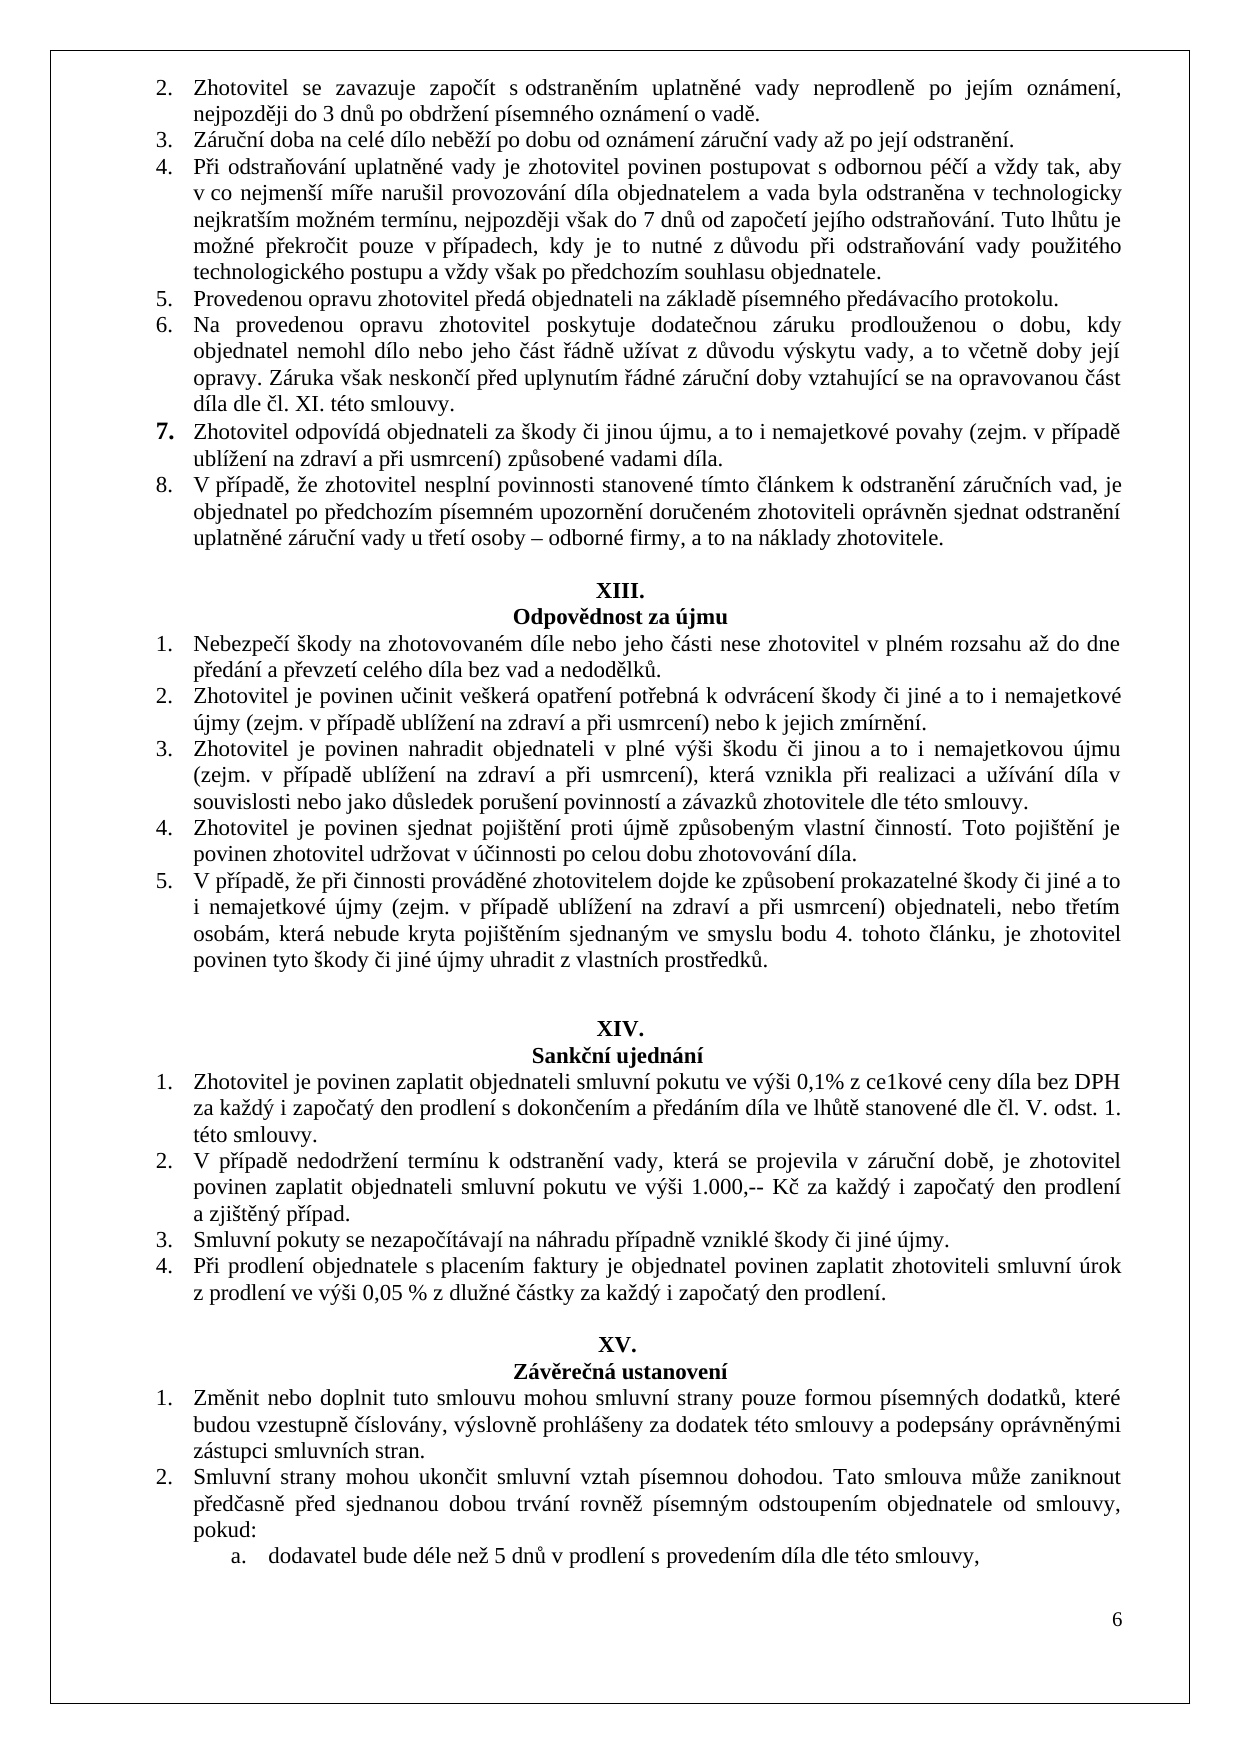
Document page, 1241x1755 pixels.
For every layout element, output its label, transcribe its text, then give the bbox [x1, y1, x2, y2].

list V případě nedodržení termínu k odstranění vady, která se projevila v záruční době, je zhotovitel povinen zaplatit objednateli smluvní pokutu ve výši 1.000,-- Kč za každý i započatý den prodlení a zjištěný případ. [156, 1147, 1122, 1226]
list Provedenou opravu zhotovitel předá objednateli na základě písemného předávacího protokolu. [156, 285, 1122, 311]
list Nebezpečí škody na zhotovovaném díle nebo jeho části nese zhotovitel v plném rozsahu až do dne předání a převzetí celého díla bez vad a nedodělků. [156, 630, 1122, 682]
list Na provedenou opravu zhotovitel poskytuje dodatečnou záruku prodlouženou o dobu, kdy objednatel nemohl dílo nebo jeho část řádně užívat z důvodu výskytu vady, a to včetně doby její opravy. Záruka však neskončí před uplynutím řádné záruční doby vztahující se na opravovanou část díla dle čl. XI. této smlouvy. [156, 311, 1122, 416]
list Zhotovitel je povinen zaplatit objednateli smluvní pokutu ve výši 0,1% z ce1kové ceny díla bez DPH za každý i započatý den prodlení s dokončením a předáním díla ve lhůtě stanovené dle čl. V. odst. 1. této smlouvy. [156, 1068, 1122, 1147]
list dodavatel bude déle než 5 dnů v prodlení s provedením díla dle této smlouvy, [231, 1542, 1122, 1569]
list Záruční doba na celé dílo neběží po dobu od oznámení záruční vady až po její odstranění. [156, 127, 1122, 153]
list Při odstraňování uplatněné vady je zhotovitel povinen postupovat s odbornou péčí a vždy tak, aby v co nejmenší míře narušil provozování díla objednatelem a vada byla odstraněna v technologicky nejkratším možném termínu, nejpozději však do 7 dnů od započetí jejího odstraňování. Tuto lhůtu je možné překročit pouze v případech, kdy je to nutné z důvodu při odstraňování vady použitého technologického postupu a vždy však po předchozím souhlasu objednatele. [156, 153, 1122, 285]
list Při prodlení objednatele s placením faktury je objednatel povinen zaplatit zhotoviteli smluvní úrok z prodlení ve výši 0,05 % z dlužné částky za každý i započatý den prodlení. [156, 1252, 1122, 1305]
list Změnit nebo doplnit tuto smlouvu mohou smluvní strany pouze formou písemných dodatků, které budou vzestupně číslovány, výslovně prohlášeny za dodatek této smlouvy a podepsány oprávněnými zástupci smluvních stran. [156, 1384, 1122, 1463]
list Zhotovitel je povinen učinit veškerá opatření potřebná k odvrácení škody či jiné a to i nemajetkové újmy (zejm. v případě ublížení na zdraví a při usmrcení) nebo k jejich zmírnění. [156, 682, 1122, 735]
list Smluvní strany mohou ukončit smluvní vztah písemnou dohodou. Tato smlouva může zaniknout předčasně před sjednanou dobou trvání rovněž písemným odstoupením objednatele od smlouvy, pokud: [156, 1463, 1122, 1542]
subtitle XV. [118, 1332, 1122, 1358]
list Zhotovitel se zavazuje započít s odstraněním uplatněné vady neprodleně po jejím oznámení, nejpozději do 3 dnů po obdržení písemného oznámení o vadě. [156, 74, 1122, 127]
subtitle Odpovědnost za újmu [118, 603, 1122, 630]
list Zhotovitel je povinen sjednat pojištění proti újmě způsobeným vlastní činností. Toto pojištění je povinen zhotovitel udržovat v účinnosti po celou dobu zhotovování díla. [156, 814, 1122, 867]
list Zhotovitel odpovídá objednateli za škody či jinou újmu, a to i nemajetkové povahy (zejm. v případě ublížení na zdraví a při usmrcení) způsobené vadami díla. [156, 416, 1122, 472]
list V případě, že zhotovitel nesplní povinnosti stanovené tímto článkem k odstranění záručních vad, je objednatel po předchozím písemném upozornění doručeném zhotoviteli oprávněn sjednat odstranění uplatněné záruční vady u třetí osoby – odborné firmy, a to na náklady zhotovitele. [156, 472, 1122, 551]
subtitle Závěrečná ustanovení [118, 1358, 1122, 1384]
subtitle XIV. [118, 1015, 1122, 1042]
list Smluvní pokuty se nezapočítávají na náhradu případně vzniklé škody či jiné újmy. [156, 1226, 1122, 1252]
list Zhotovitel je povinen nahradit objednateli v plné výši škodu či jinou a to i nemajetkovou újmu (zejm. v případě ublížení na zdraví a při usmrcení), která vznikla při realizaci a užívání díla v souvislosti nebo jako důsledek porušení povinností a závazků zhotovitele dle této smlouvy. [156, 735, 1122, 814]
subtitle XIII. [118, 577, 1122, 603]
list V případě, že při činnosti prováděné zhotovitelem dojde ke způsobení prokazatelné škody či jiné a to i nemajetkové újmy (zejm. v případě ublížení na zdraví a při usmrcení) objednateli, nebo třetím osobám, která nebude kryta pojištěním sjednaným ve smyslu bodu 4. tohoto článku, je zhotovitel povinen tyto škody či jiné újmy uhradit z vlastních prostředků. [156, 867, 1122, 972]
subtitle Sankční ujednání [118, 1042, 1122, 1068]
